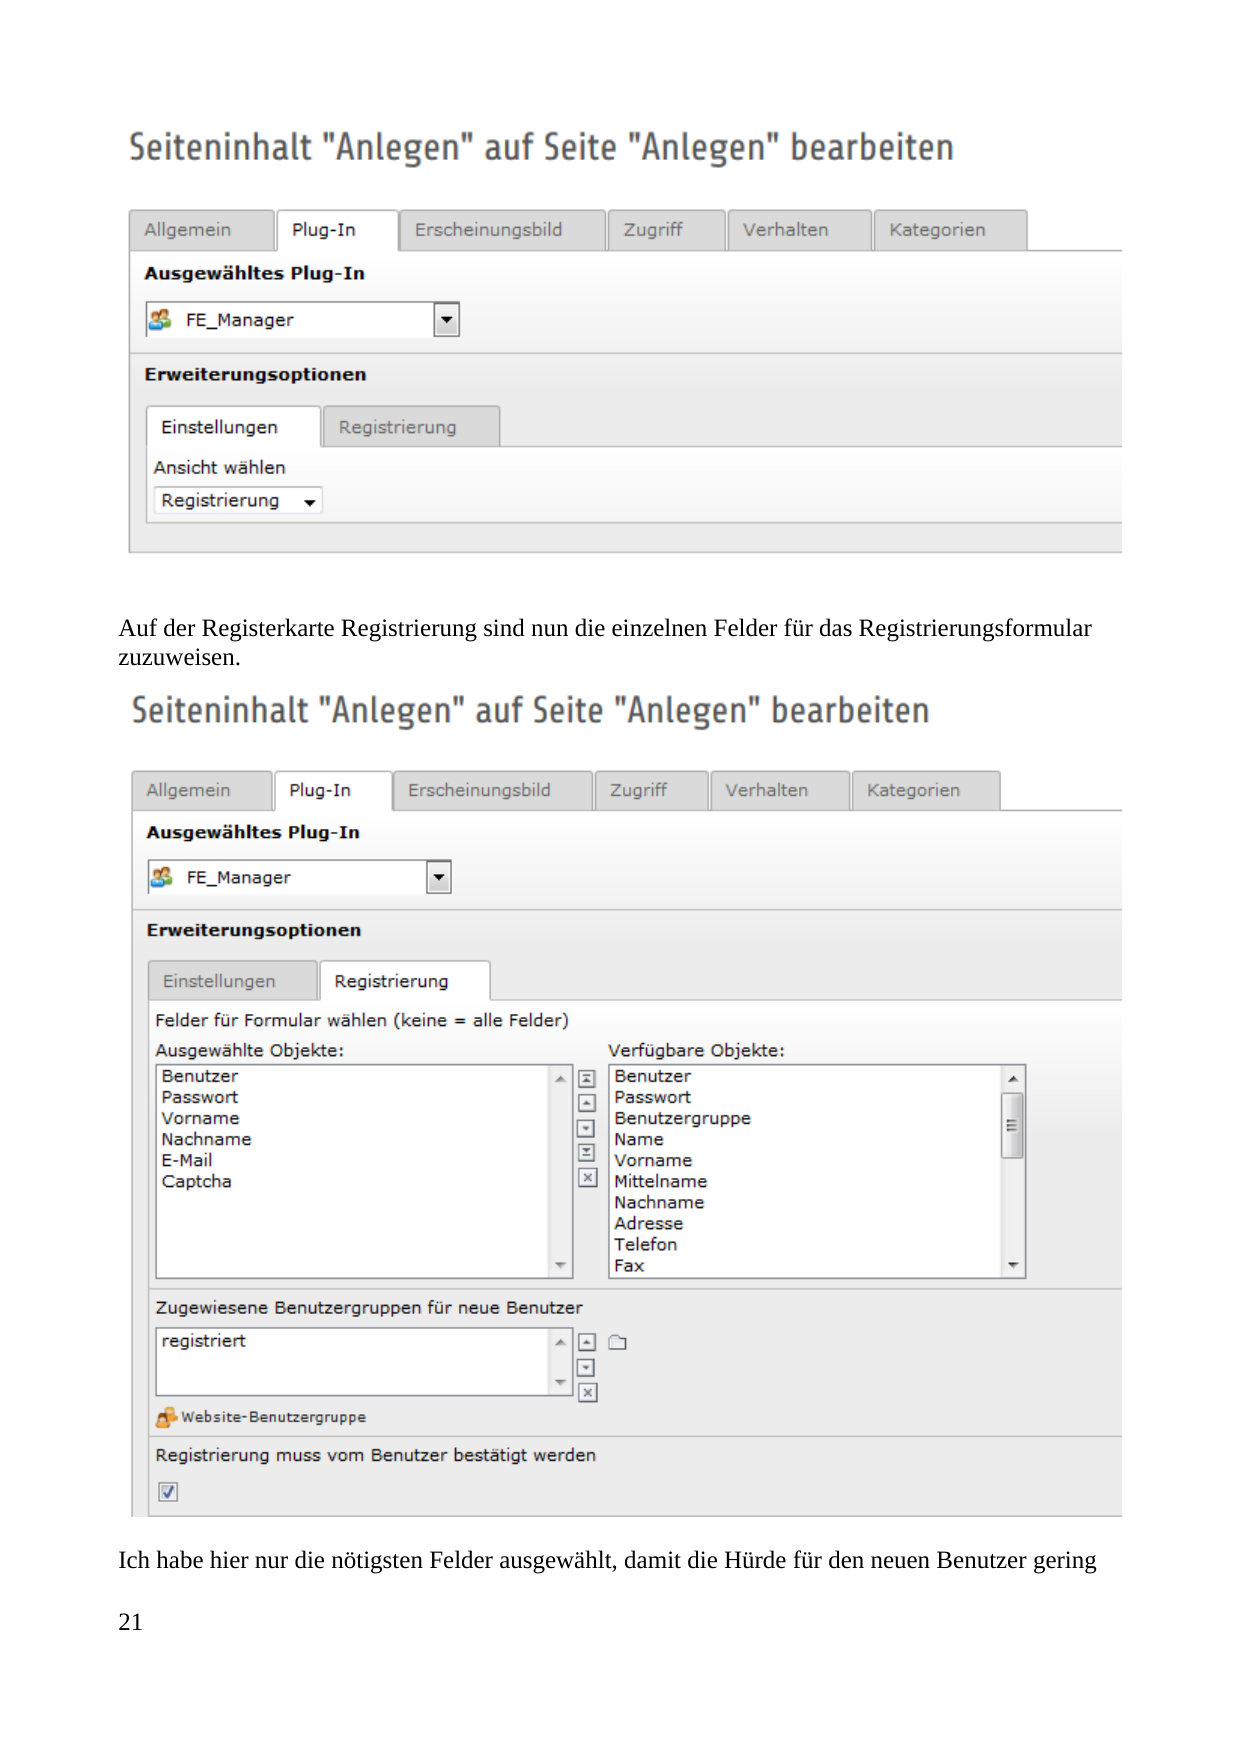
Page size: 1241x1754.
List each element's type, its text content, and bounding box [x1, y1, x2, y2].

picture [118, 670, 1123, 1517]
text Auf der Registerkarte Registrierung sind nun die einzelnen Felder für das Registrierungsformular zuzuweisen. [118, 613, 1122, 670]
picture [118, 118, 1123, 572]
text Ich habe hier nur die nötigsten Felder ausgewählt, damit die Hürde für den neuen Benutzer gering [118, 1546, 1122, 1574]
